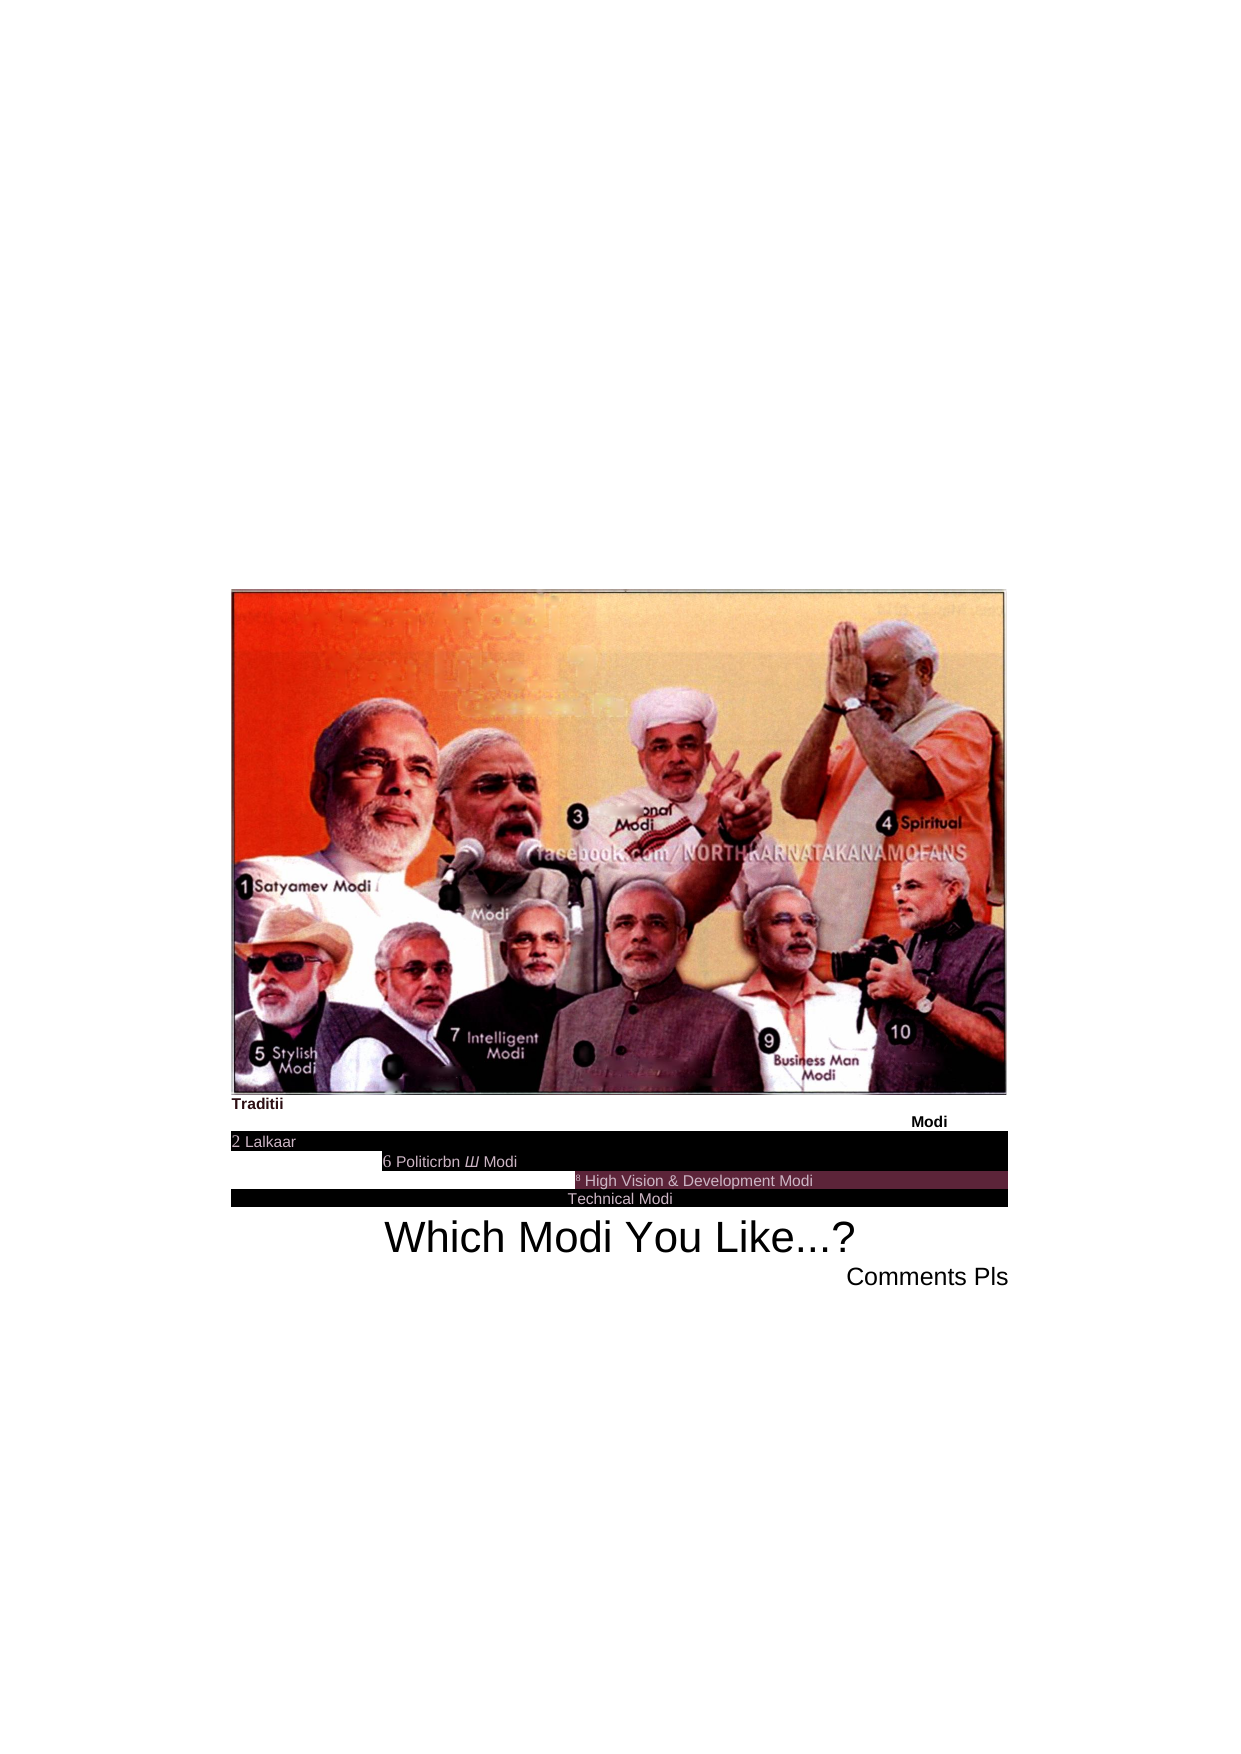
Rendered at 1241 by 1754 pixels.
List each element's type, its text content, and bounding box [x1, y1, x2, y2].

text Comments Pls [231, 1261, 1008, 1290]
text Which Modi You Like...? [231, 1207, 1008, 1261]
text Modi [911, 1113, 1008, 1131]
text 8 High Vision & Development Modi [575, 1171, 1008, 1189]
text Traditii [231, 1095, 1008, 1113]
picture [231, 589, 1007, 1095]
text 2 Lalkaar [231, 1131, 1008, 1151]
text Technical Modi [231, 1189, 1008, 1207]
text 6 Politicrbn Ш Modi [382, 1151, 1008, 1171]
